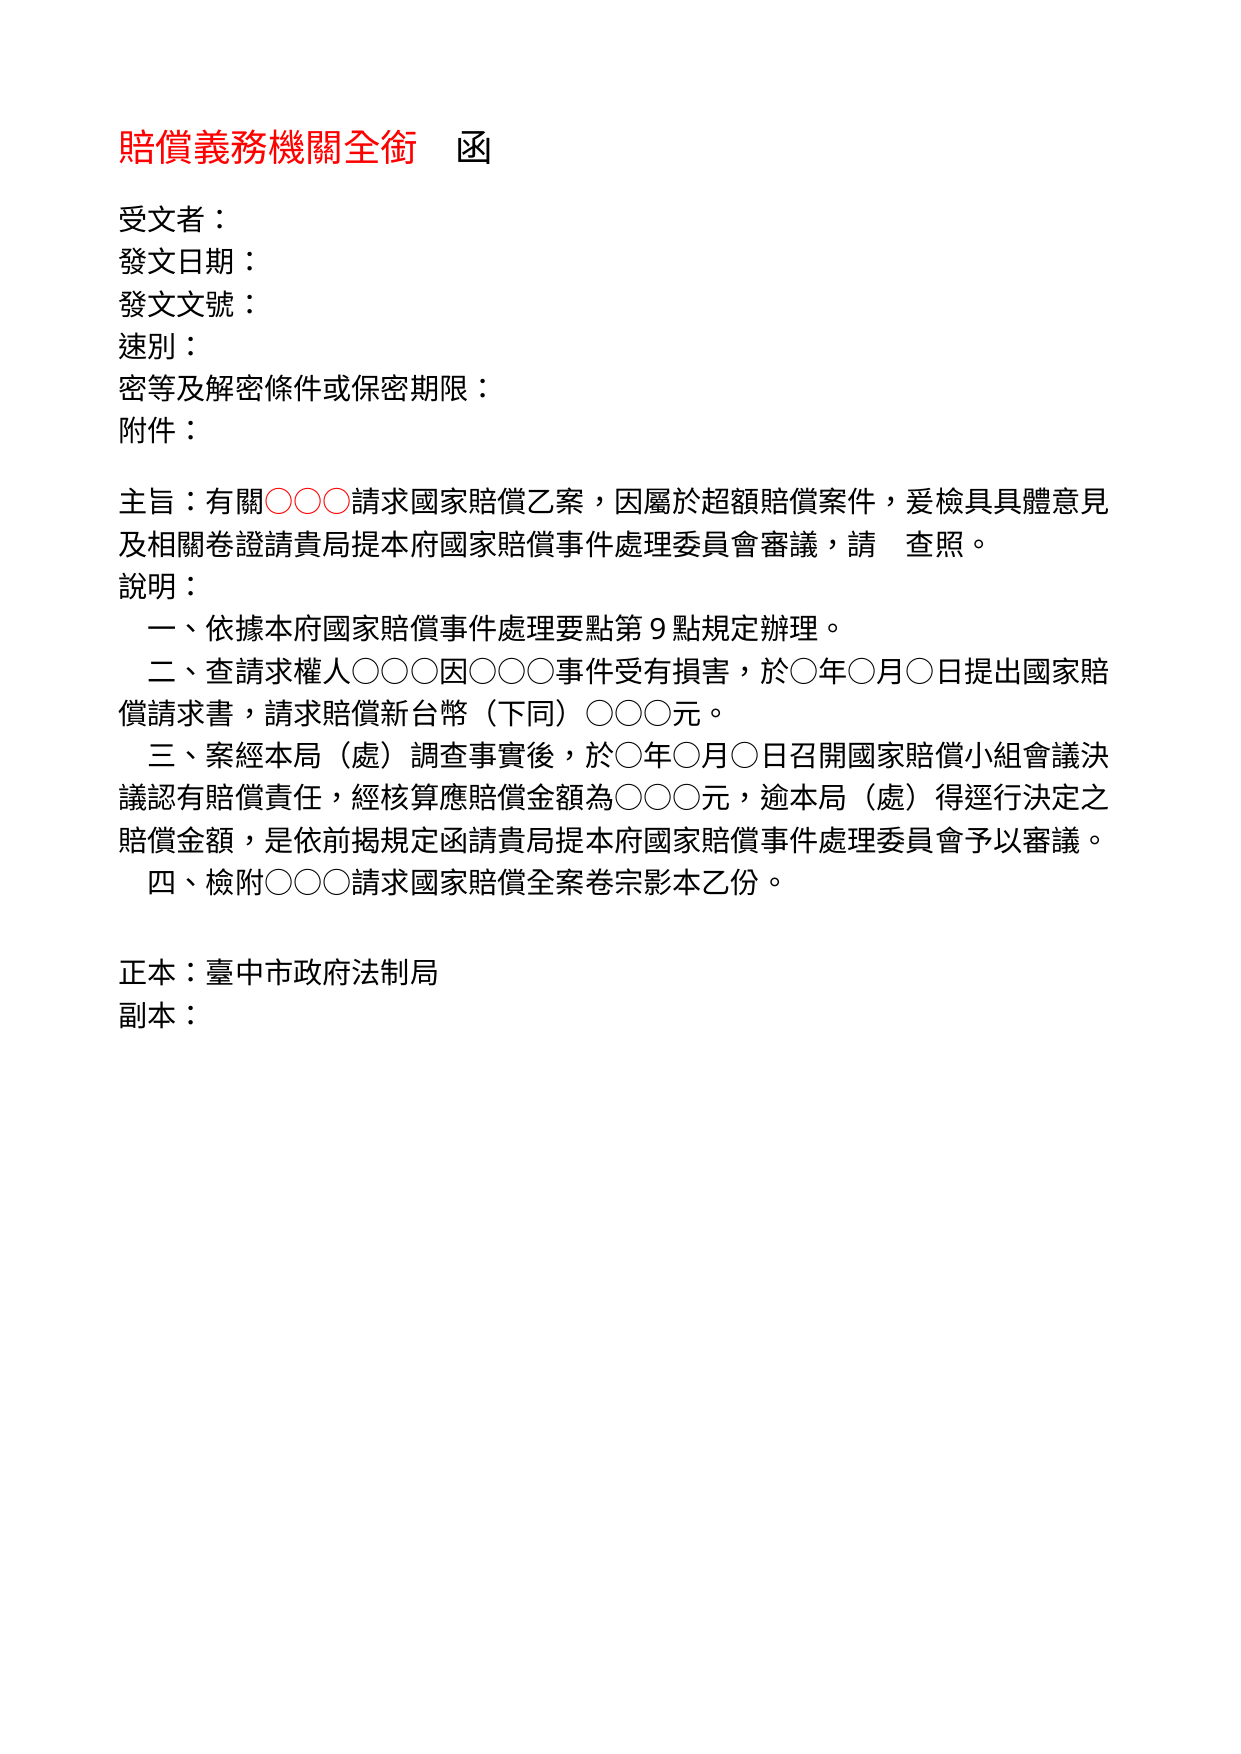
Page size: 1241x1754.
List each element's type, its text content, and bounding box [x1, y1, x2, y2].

text 四、檢附○○○請求國家賠償全案卷宗影本乙份。 [118, 860, 1122, 902]
text 受文者： [118, 196, 1122, 239]
text 副本： [118, 992, 1122, 1035]
text 說明： [118, 563, 1122, 606]
text 附件： [118, 408, 1122, 450]
text 二、查請求權人○○○因○○○事件受有損害，於○年○月○日提出國家賠償請求書，請求賠償新台幣（下同）○○○元。 [118, 648, 1122, 733]
text 主旨：有關○○○請求國家賠償乙案，因屬於超額賠償案件，爰檢具具體意見及相關卷證請貴局提本府國家賠償事件處理委員會審議，請 查照。 [118, 479, 1122, 563]
text 發文文號： [118, 281, 1122, 323]
text 正本：臺中市政府法制局 [118, 950, 1122, 992]
text 速別： [118, 323, 1122, 366]
text 發文日期： [118, 239, 1122, 281]
text 密等及解密條件或保密期限： [118, 366, 1122, 408]
text 三、案經本局（處）調查事實後，於○年○月○日召開國家賠償小組會議決議認有賠償責任，經核算應賠償金額為○○○元，逾本局（處）得逕行決定之賠償金額，是依前揭規定函請貴局提本府國家賠償事件處理委員會予以審議。 [118, 733, 1122, 860]
text 賠償義務機關全銜 函 [118, 118, 1122, 172]
text 一、依據本府國家賠償事件處理要點第9點規定辦理。 [118, 606, 1122, 648]
